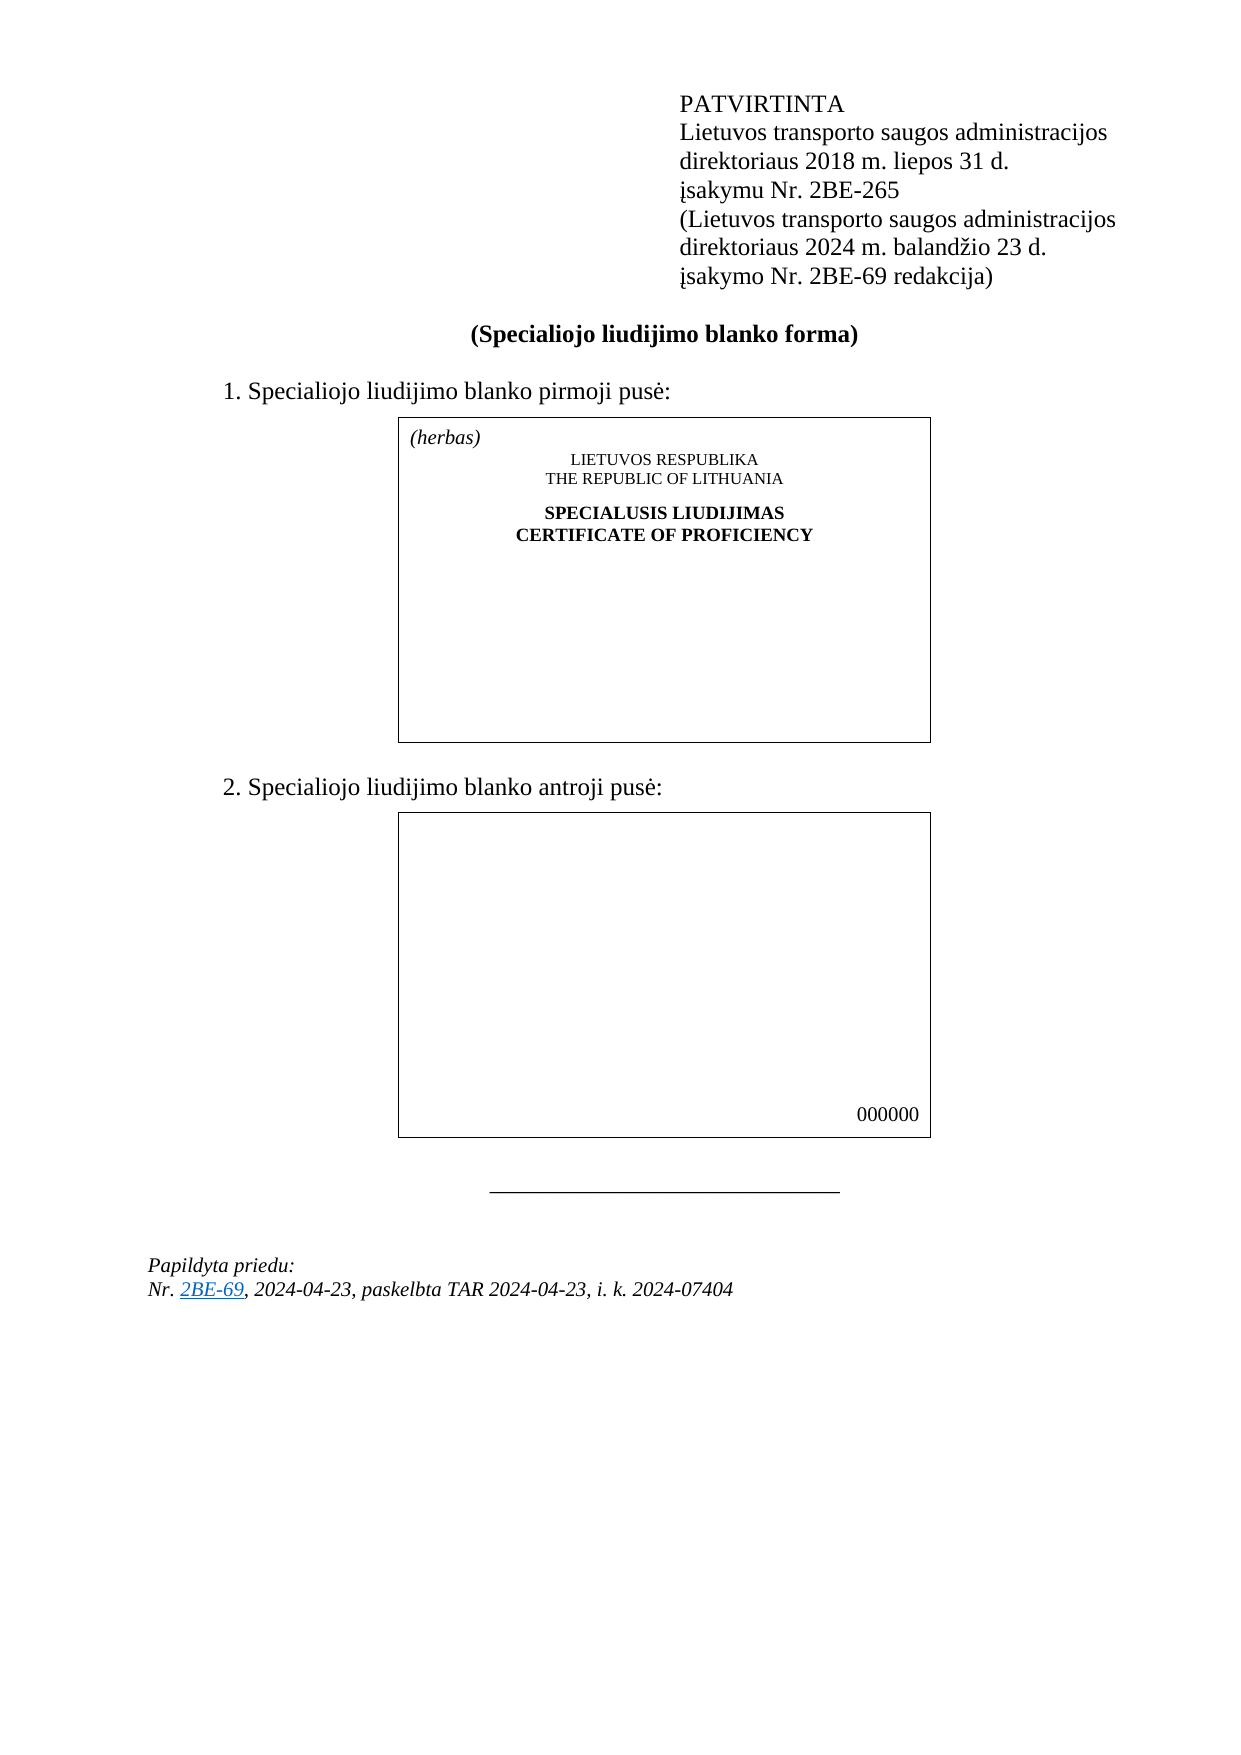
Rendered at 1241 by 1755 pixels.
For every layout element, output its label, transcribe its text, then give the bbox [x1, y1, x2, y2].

text Papildyta priedu: [148, 1253, 1181, 1277]
text (Specialiojo liudijimo blanko forma) [148, 319, 1181, 347]
text 2. Specialiojo liudijimo blanko antroji pusė: [148, 772, 1181, 800]
text (Lietuvos transporto saugos administracijos [679, 204, 1181, 232]
text Lietuvos transporto saugos administracijos [679, 117, 1181, 146]
text direktoriaus 2018 m. liepos 31 d. [679, 146, 1181, 175]
text direktoriaus 2024 m. balandžio 23 d. [679, 232, 1181, 261]
table_header 000000 [399, 813, 930, 1137]
text įsakymo Nr. 2BE-69 redakcija) [679, 261, 1181, 290]
text Nr. 2BE-69, 2024-04-23, paskelbta TAR 2024-04-23, i. k. 2024-07404 [148, 1277, 1181, 1301]
text ____________________________ [148, 1167, 1181, 1196]
text 1. Specialiojo liudijimo blanko pirmoji pusė: [148, 376, 1181, 405]
text PATVIRTINTA [679, 89, 1181, 117]
text įsakymu Nr. 2BE-265 [679, 175, 1181, 204]
table_header (herbas) LIETUVOS RESPUBLIKA THE REPUBLIC OF LITHUANIA SPECIALUSIS LIUDIJIMAS CERTIFICATE OF PROFICIENCY [399, 418, 930, 742]
